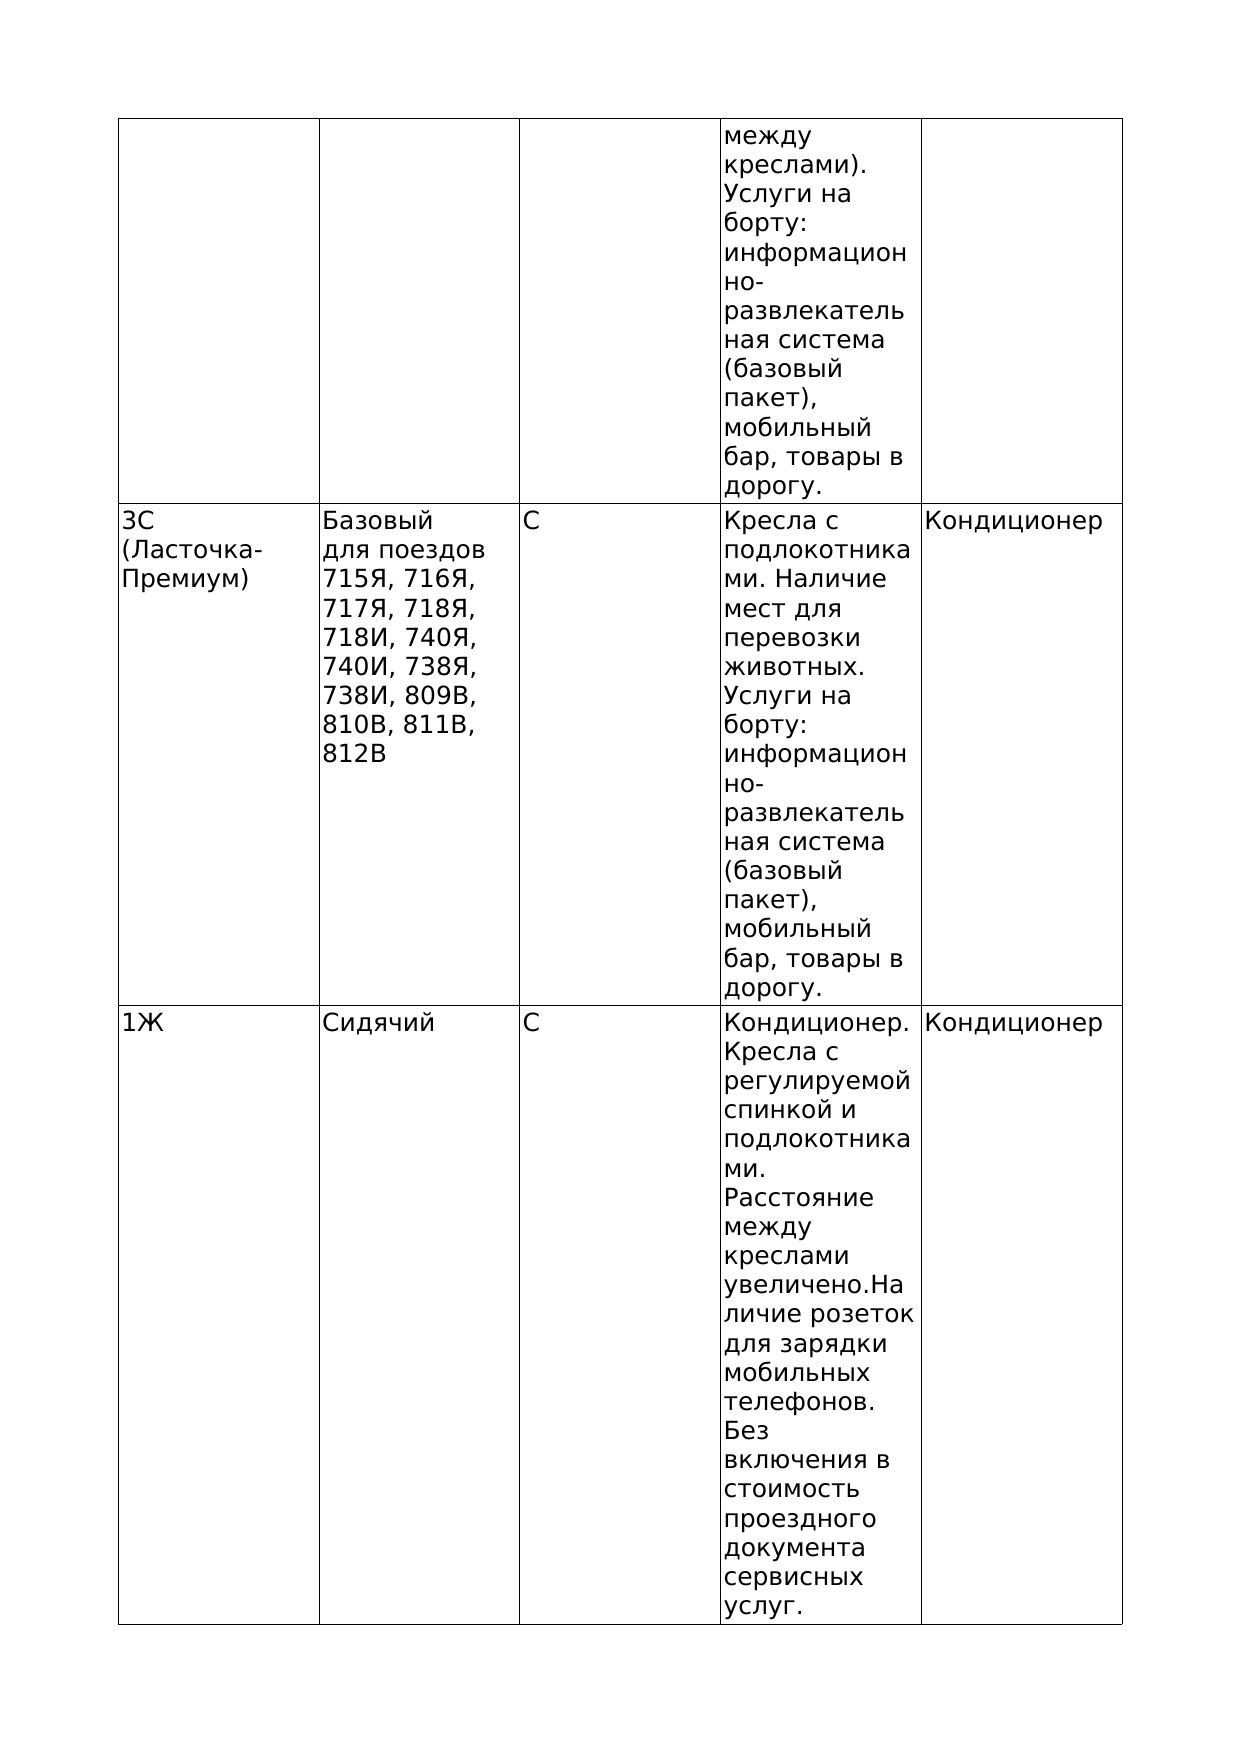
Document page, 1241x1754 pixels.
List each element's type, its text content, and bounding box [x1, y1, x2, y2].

table_cell [119, 119, 319, 503]
table_cell между креслами). Услуги на борту: информационно-развлекательная система (базовый пакет), мобильный бар, товары в дорогу. [721, 119, 921, 503]
table_cell Базовый для поездов 715Я, 716Я, 717Я, 718Я, 718И, 740Я, 740И, 738Я, 738И, 809В, 810В, 811В, 812В [320, 504, 519, 1005]
table_cell [922, 119, 1122, 503]
table_cell Кондиционер. Кресла с регулируемой спинкой и подлокотниками. Расстояние между креслами увеличено.Наличие розеток для зарядки мобильных телефонов. Без включения в стоимость проездного документа сервисных услуг. [721, 1006, 921, 1623]
table_cell Кресла с подлокотниками. Наличие мест для перевозки животных. Услуги на борту: информационно-развлекательная система (базовый пакет), мобильный бар, товары в дорогу. [721, 504, 921, 1005]
table_cell Кондиционер [922, 1006, 1122, 1623]
table_cell 1Ж [119, 1006, 319, 1623]
table_cell Кондиционер [922, 504, 1122, 1005]
table_cell С [520, 1006, 720, 1623]
table_cell Сидячий [320, 1006, 519, 1623]
table_cell [320, 119, 519, 503]
table_cell С [520, 504, 720, 1005]
table_cell [520, 119, 720, 503]
table_cell 3С (Ласточка-Премиум) [119, 504, 319, 1005]
